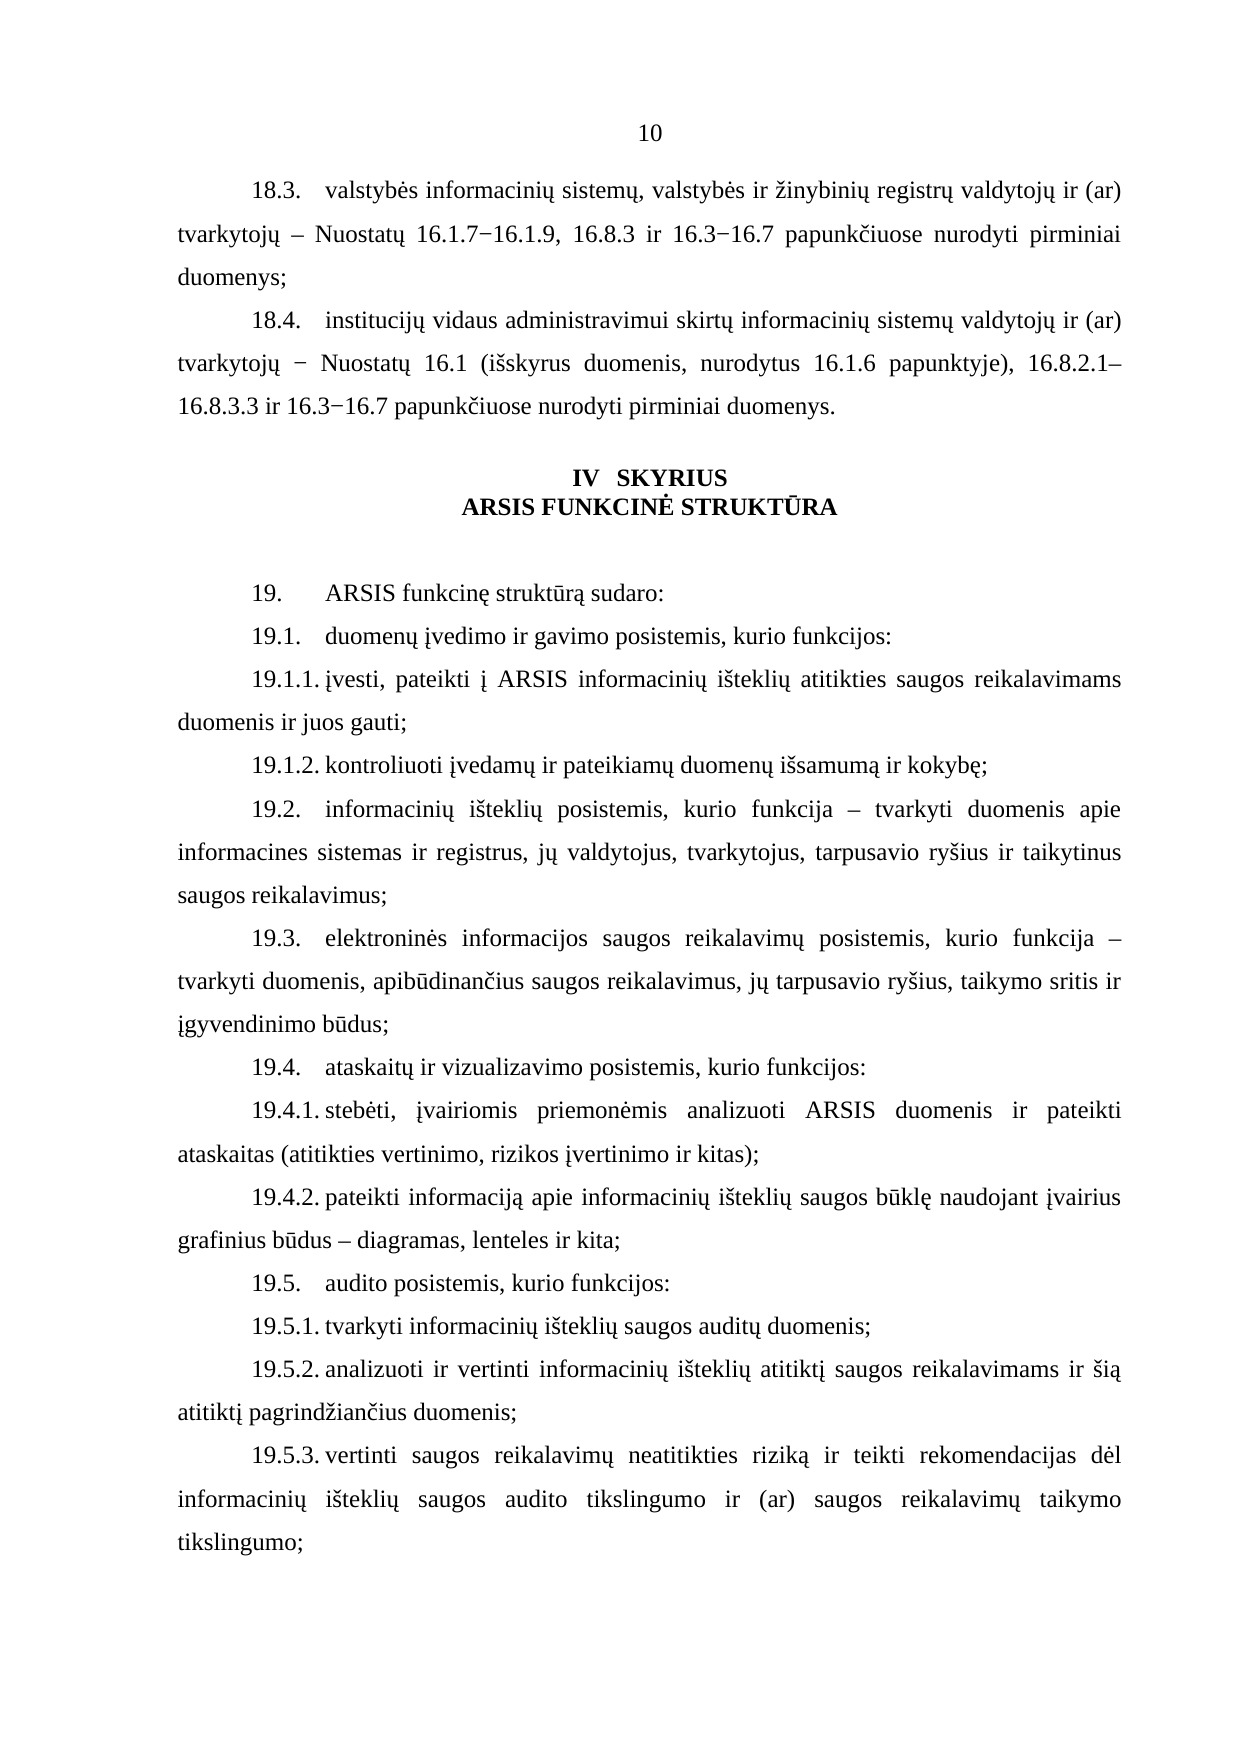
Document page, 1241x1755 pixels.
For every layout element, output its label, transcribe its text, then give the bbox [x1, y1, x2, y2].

text 18.3. valstybės informacinių sistemų, valstybės ir žinybinių registrų valdytojų ir (ar) tvarkytojų – Nuostatų 16.1.7−16.1.9, 16.8.3 ir 16.3−16.7 papunkčiuose nurodyti pirminiai duomenys; [177, 176, 1122, 291]
text 19.4.1. stebėti, įvairiomis priemonėmis analizuoti ARSIS duomenis ir pateikti ataskaitas (atitikties vertinimo, rizikos įvertinimo ir kitas); [177, 1096, 1122, 1167]
text 19.4.2. pateikti informaciją apie informacinių išteklių saugos būklę naudojant įvairius grafinius būdus – diagramas, lenteles ir kita; [177, 1182, 1122, 1254]
text 19.4. ataskaitų ir vizualizavimo posistemis, kurio funkcijos: [177, 1052, 1122, 1081]
text 19.2. informacinių išteklių posistemis, kurio funkcija – tvarkyti duomenis apie informacines sistemas ir registrus, jų valdytojus, tvarkytojus, tarpusavio ryšius ir taikytinus saugos reikalavimus; [177, 794, 1122, 909]
text 19.1.2. kontroliuoti įvedamų ir pateikiamų duomenų išsamumą ir kokybę; [177, 751, 1122, 779]
text 19.5.2. analizuoti ir vertinti informacinių išteklių atitiktį saugos reikalavimams ir šią atitiktį pagrindžiančius duomenis; [177, 1354, 1122, 1426]
text ARSIS FUNKCINĖ STRUKTŪRA [177, 492, 1122, 521]
text 19.1. duomenų įvedimo ir gavimo posistemis, kurio funkcijos: [177, 621, 1122, 650]
text 19.5. audito posistemis, kurio funkcijos: [177, 1268, 1122, 1297]
text 19.5.1. tvarkyti informacinių išteklių saugos auditų duomenis; [177, 1311, 1122, 1340]
text 19.3. elektroninės informacijos saugos reikalavimų posistemis, kurio funkcija – tvarkyti duomenis, apibūdinančius saugos reikalavimus, jų tarpusavio ryšius, taikymo sritis ir įgyvendinimo būdus; [177, 923, 1122, 1038]
text 19.5.3. vertinti saugos reikalavimų neatitikties riziką ir teikti rekomendacijas dėl informacinių išteklių saugos audito tikslingumo ir (ar) saugos reikalavimų taikymo tikslingumo; [177, 1441, 1122, 1556]
text 18.4. institucijų vidaus administravimui skirtų informacinių sistemų valdytojų ir (ar) tvarkytojų − Nuostatų 16.1 (išskyrus duomenis, nurodytus 16.1.6 papunktyje), 16.8.2.1–16.8.3.3 ir 16.3−16.7 papunkčiuose nurodyti pirminiai duomenys. [177, 305, 1122, 420]
text 19. ARSIS funkcinę struktūrą sudaro: [177, 578, 1122, 607]
text 19.1.1. įvesti, pateikti į ARSIS informacinių išteklių atitikties saugos reikalavimams duomenis ir juos gauti; [177, 664, 1122, 736]
text IV SKYRIUS [177, 463, 1122, 492]
